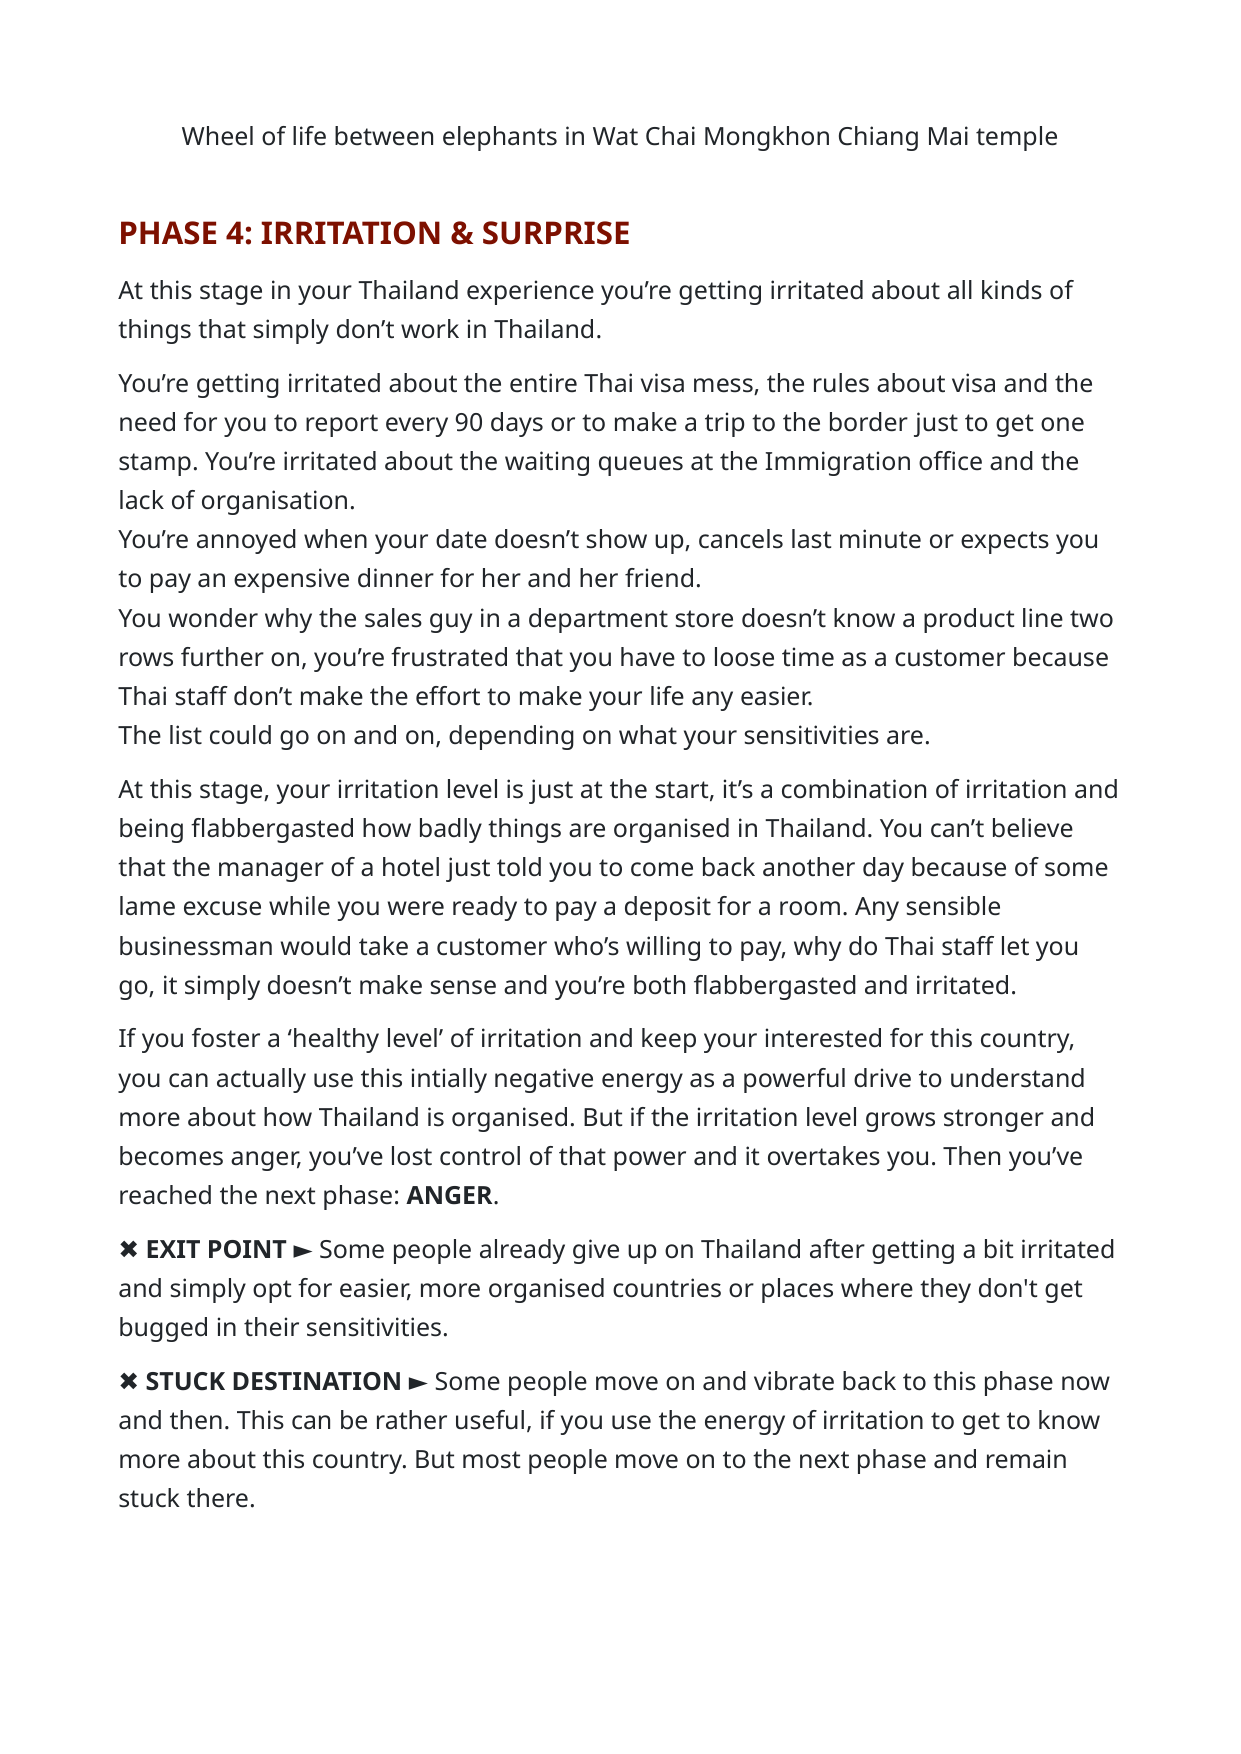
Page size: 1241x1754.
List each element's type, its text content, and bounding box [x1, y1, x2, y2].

text ✖︎ STUCK DESTINATION ► Some people move on and vibrate back to this phase now and then. This can be rather useful, if you use the energy of irritation to get to know more about this country. But most people move on to the next phase and remain stuck there. [118, 1364, 1122, 1515]
subtitle PHASE 4: IRRITATION & SURPRISE [118, 211, 1122, 254]
text At this stage in your Thailand experience you’re getting irritated about all kinds of things that simply don’t work in Thailand. [118, 272, 1122, 346]
text Wheel of life between elephants in Wat Chai Mongkhon Chiang Mai temple [118, 118, 1122, 191]
text If you foster a ‘healthy level’ of irritation and keep your interested for this country, you can actually use this intially negative energy as a powerful drive to understand more about how Thailand is organised. But if the irritation level grows stronger and becomes anger, you’ve lost control of that power and it overtakes you. Then you’ve reached the next phase: ANGER. [118, 1021, 1122, 1212]
text ✖︎ EXIT POINT ► Some people already give up on Thailand after getting a bit irritated and simply opt for easier, more organised countries or places where they don't get bugged in their sensitivities. [118, 1232, 1122, 1344]
text At this stage, your irritation level is just at the start, it’s a combination of irritation and being flabbergasted how badly things are organised in Thailand. You can’t believe that the manager of a hotel just told you to come back another day because of some lame excuse while you were ready to pay a deposit for a room. Any sensible businessman would take a customer who’s willing to pay, why do Thai staff let you go, it simply doesn’t make sense and you’re both flabbergasted and irritated. [118, 772, 1122, 1001]
text You’re getting irritated about the entire Thai visa mess, the rules about visa and the need for you to report every 90 days or to make a trip to the border just to get one stamp. You’re irritated about the waiting queues at the Immigration office and the lack of organisation. You’re annoyed when your date doesn’t show up, cancels last minute or expects you to pay an expensive dinner for her and her friend. You wonder why the sales guy in a department store doesn’t know a product line two rows further on, you’re frustrated that you have to loose time as a customer because Thai staff don’t make the effort to make your life any easier. The list could go on and on, depending on what your sensitivities are. [118, 365, 1122, 752]
